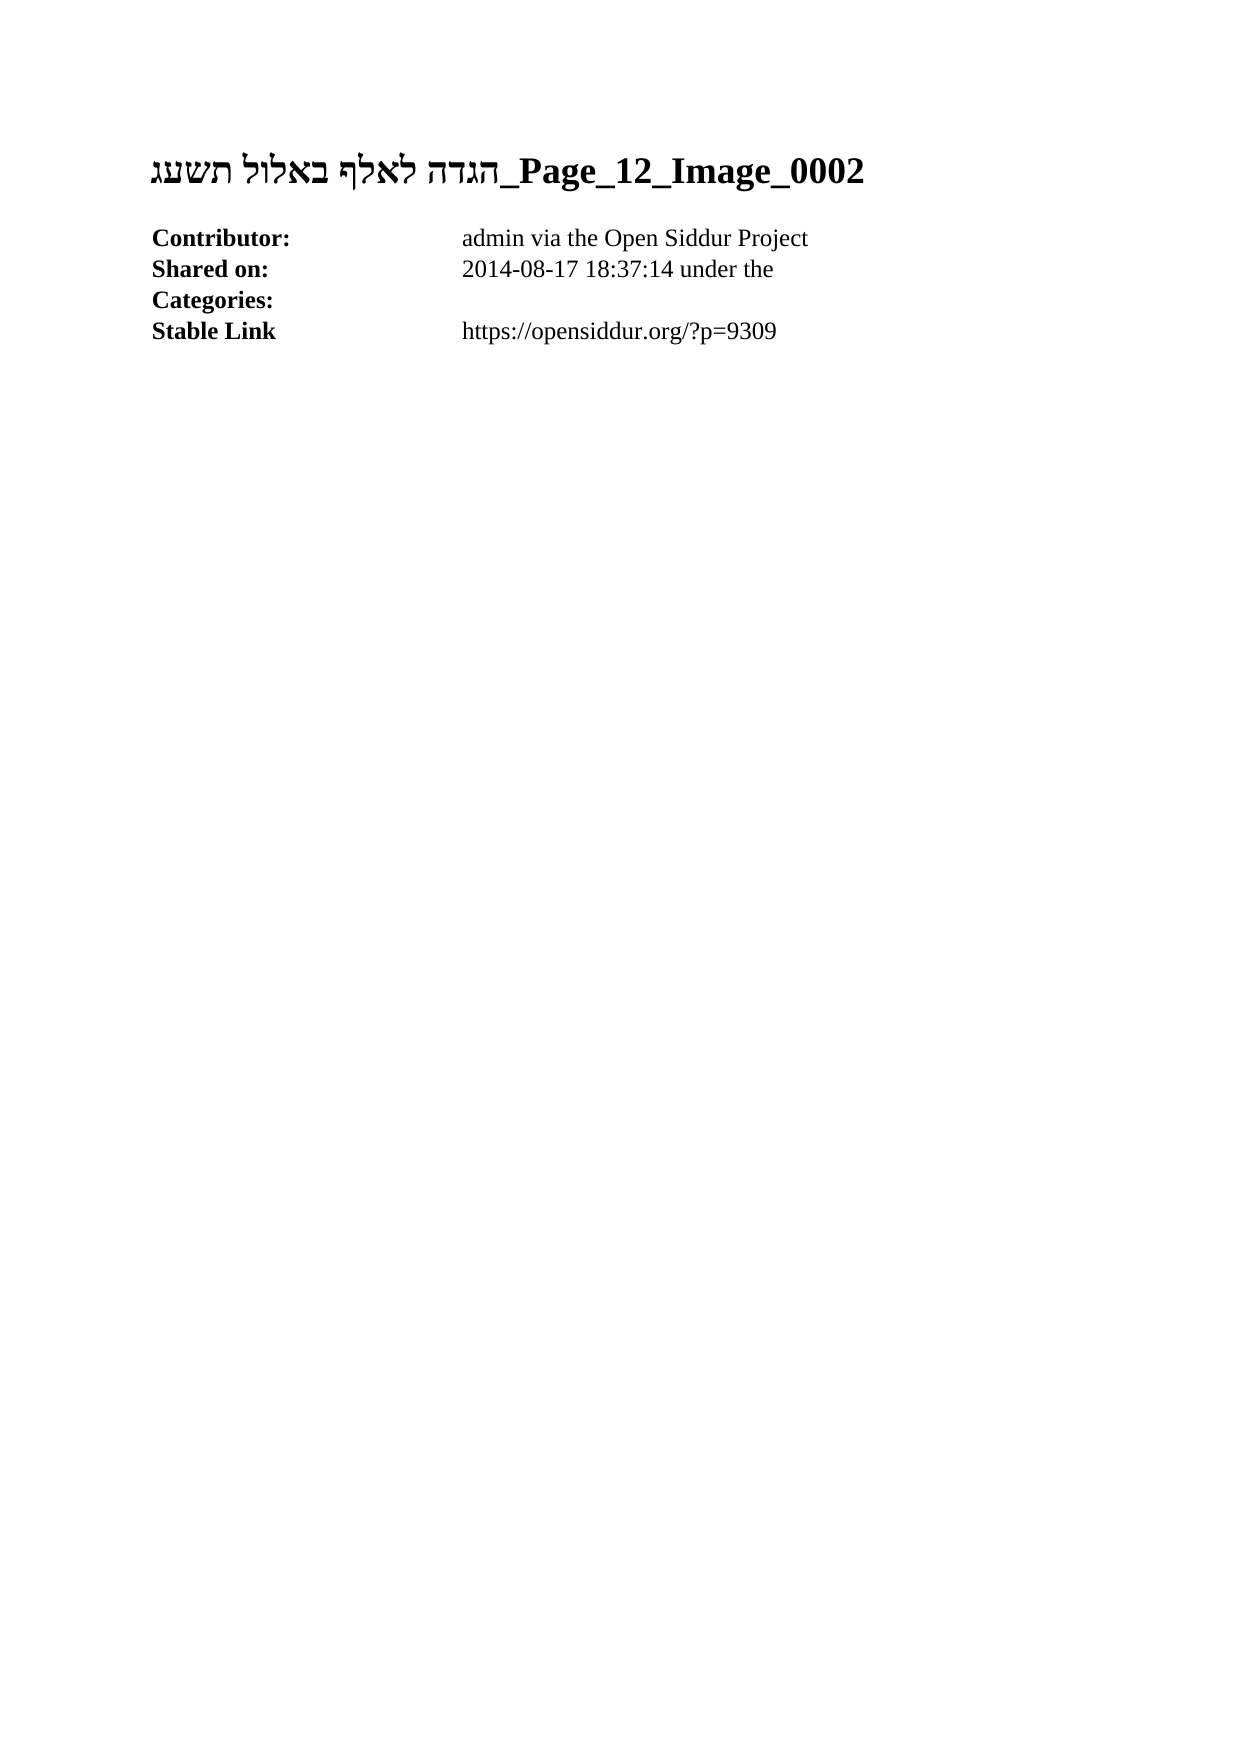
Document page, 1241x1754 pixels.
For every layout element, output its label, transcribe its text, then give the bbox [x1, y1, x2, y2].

table_cell https://opensiddur.org/?p=9309 [460, 315, 1090, 346]
table_cell 2014-08-17 18:37:14 under the [460, 254, 1090, 284]
table_cell Categories: [150, 284, 460, 315]
subtitle הגדה לאלף באלול תשעג_Page_12_Image_0002 [150, 150, 1090, 192]
table_cell [460, 284, 1090, 315]
table_cell Stable Link [150, 315, 460, 346]
table_header admin via the Open Siddur Project [460, 223, 1090, 253]
table_header Contributor: [150, 223, 460, 253]
table_cell Shared on: [150, 254, 460, 284]
